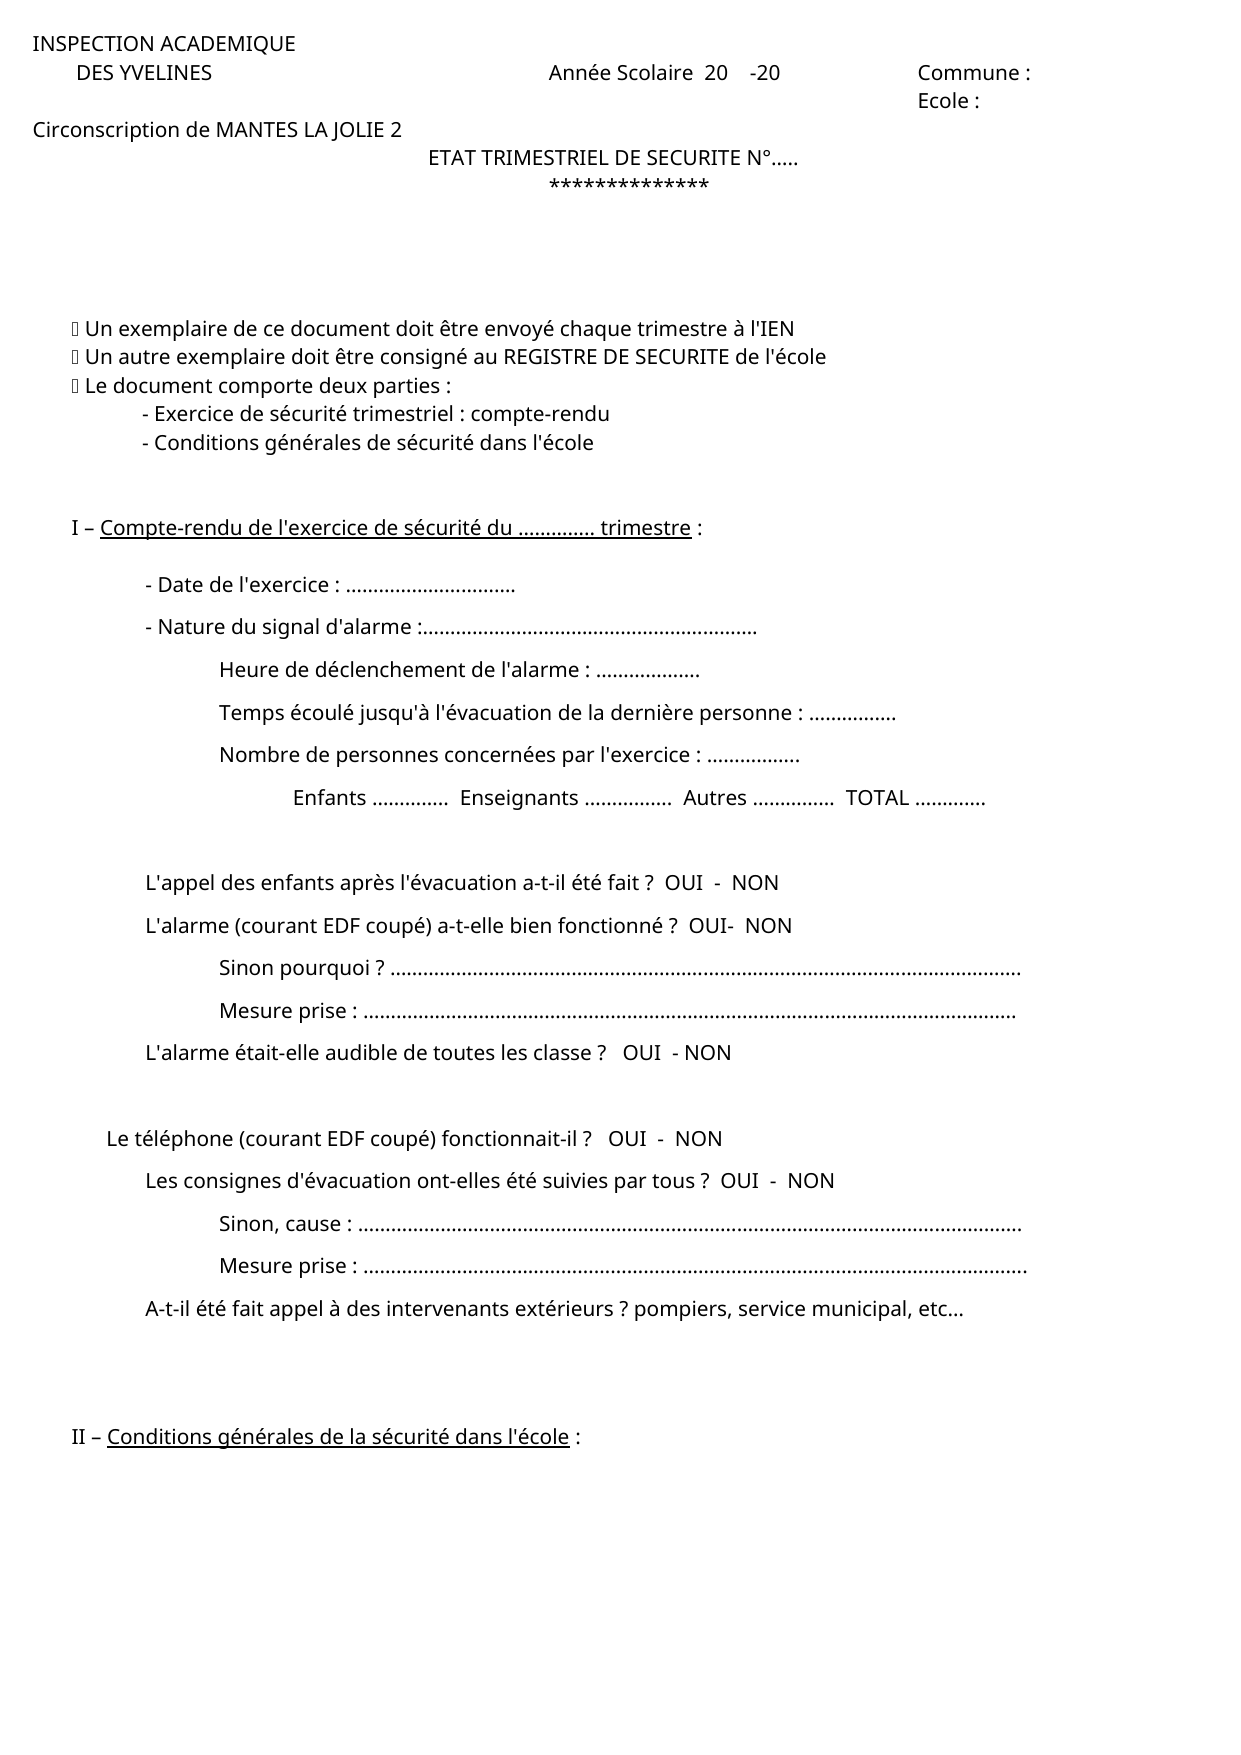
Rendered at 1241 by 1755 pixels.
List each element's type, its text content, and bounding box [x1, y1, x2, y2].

text - Conditions générales de sécurité dans l'école [71, 428, 1194, 456]
text A-t-il été fait appel à des intervenants extérieurs ? pompiers, service municipal, etc… [71, 1294, 1194, 1323]
text Sinon, cause : …………………………………………………………………………………………………………. [71, 1209, 1194, 1237]
text INSPECTION ACADEMIQUE [32, 29, 1194, 58]
text - Nature du signal d'alarme :……………………………………………………. [71, 612, 1194, 641]
text Temps écoulé jusqu'à l'évacuation de la dernière personne : ……………. [71, 698, 1194, 726]
text L'appel des enfants après l'évacuation a-t-il été fait ? OUI - NON [71, 868, 1194, 897]
text Nombre de personnes concernées par l'exercice : …………….. [71, 740, 1194, 769]
text DES YVELINES Année Scolaire 20 -20 Commune : [32, 58, 1194, 86]
text  Un autre exemplaire doit être consigné au REGISTRE DE SECURITE de l'école [71, 342, 1194, 371]
text ETAT TRIMESTRIEL DE SECURITE N°….. [32, 143, 1194, 172]
text I – Compte-rendu de l'exercice de sécurité du ………….. trimestre : [71, 513, 1194, 541]
text Ecole : [32, 86, 1194, 115]
text Enfants ………….. Enseignants ……………. Autres …………… TOTAL …………. [71, 783, 1194, 811]
text Le téléphone (courant EDF coupé) fonctionnait-il ? OUI - NON [71, 1124, 1194, 1152]
text Heure de déclenchement de l'alarme : ………………. [71, 655, 1194, 683]
text Mesure prise : …………………………………………………………………………………………………………. [71, 1252, 1194, 1280]
text ************** [32, 172, 1194, 200]
text L'alarme (courant EDF coupé) a-t-elle bien fonctionné ? OUI- NON [71, 911, 1194, 939]
text Mesure prise : ……………………………………………………………………………………………………….. [71, 996, 1194, 1024]
text Circonscription de MANTES LA JOLIE 2 [32, 115, 1194, 143]
text Les consignes d'évacuation ont-elles été suivies par tous ? OUI - NON [71, 1166, 1194, 1195]
text  Le document comporte deux parties : [71, 371, 1194, 399]
text - Date de l'exercice : …………………………. [71, 570, 1194, 598]
text L'alarme était-elle audible de toutes les classe ? OUI - NON [71, 1038, 1194, 1067]
text - Exercice de sécurité trimestriel : compte-rendu [71, 399, 1194, 428]
text Sinon pourquoi ? ……………………………………………………………………………………………………. [71, 953, 1194, 982]
text II – Conditions générales de la sécurité dans l'école : [71, 1422, 1194, 1450]
text  Un exemplaire de ce document doit être envoyé chaque trimestre à l'IEN [71, 314, 1194, 342]
